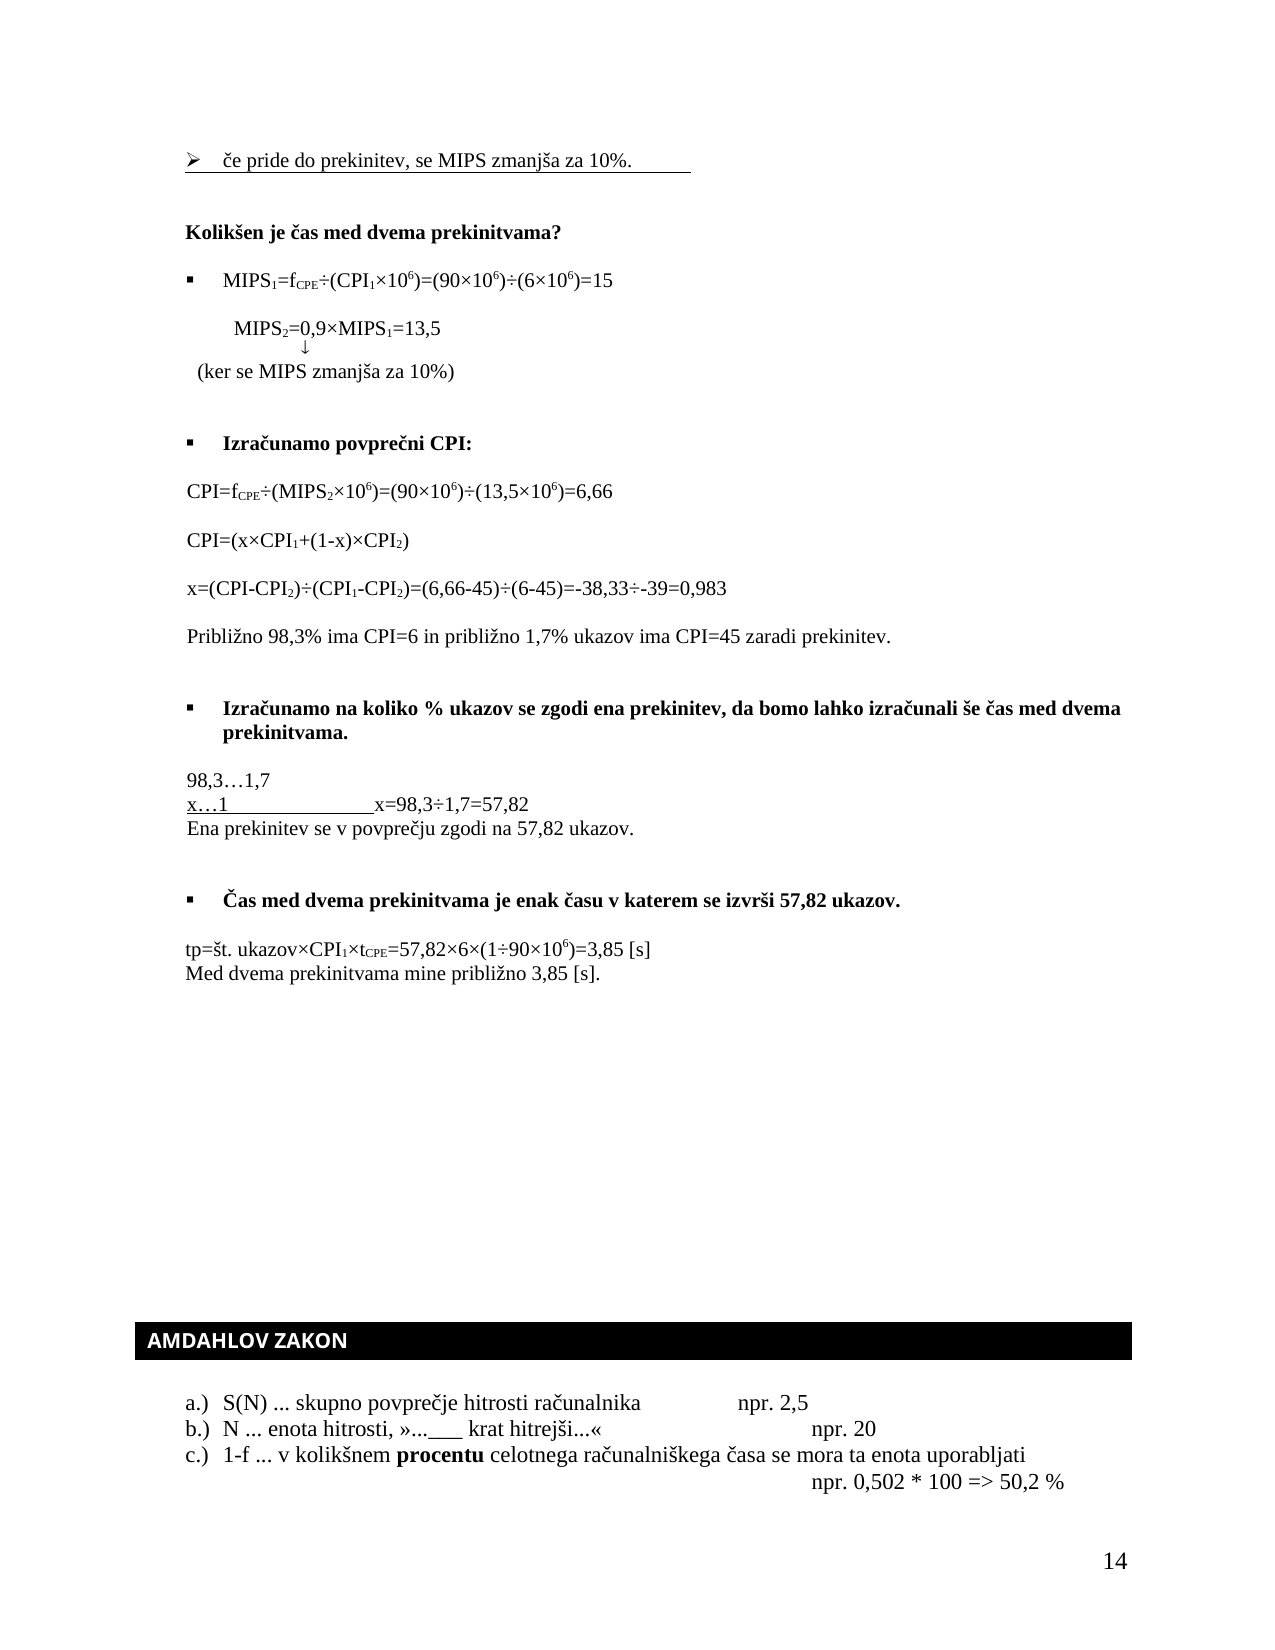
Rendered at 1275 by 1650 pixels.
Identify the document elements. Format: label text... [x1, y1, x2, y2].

text CPI=(x×CPI1+(1-x)×CPI2) [187, 527, 1127, 552]
text x…1 x=98,3÷1,7=57,82 [187, 792, 1127, 816]
text npr. 0,502 * 100 => 50,2 % [811, 1468, 1127, 1494]
text x=(CPI-CPI2)÷(CPI1-CPI2)=(6,66-45)÷(6-45)=-38,33÷-39=0,983 [187, 576, 1127, 600]
list MIPS1=fCPE÷(CPI1×106)=(90×106)÷(6×106)=15 [185, 268, 1127, 292]
text CPI=fCPE÷(MIPS2×106)=(90×106)÷(13,5×106)=6,66 [187, 479, 1127, 503]
list Izračunamo na koliko % ukazov se zgodi ena prekinitev, da bomo lahko izračunali še čas med dvema prekinitvama. [185, 696, 1127, 744]
list če pride do prekinitev, se MIPS zmanjša za 10%. [185, 148, 1127, 172]
list Čas med dvema prekinitvama je enak času v katerem se izvrši 57,82 ukazov. [185, 888, 1127, 912]
text MIPS2=0,9×MIPS1=13,5 [187, 316, 1127, 340]
list S(N) ... skupno povprečje hitrosti računalnika npr. 2,5 [185, 1389, 1127, 1415]
text  [187, 340, 1127, 359]
text Kolikšen je čas med dvema prekinitvama? [148, 220, 1127, 244]
text 98,3…1,7 [187, 768, 1127, 792]
text tp=št. ukazov×CPI1×tCPE=57,82×6×(1÷90×106)=3,85 [s] [185, 937, 1127, 961]
table_header AMDAHLOV ZAKON [136, 1323, 1131, 1359]
text Ena prekinitev se v povprečju zgodi na 57,82 ukazov. [187, 816, 1127, 840]
list Izračunamo povprečni CPI: [185, 431, 1127, 455]
text Med dvema prekinitvama mine približno 3,85 [s]. [185, 961, 1127, 985]
list 1-f ... v kolikšnem procentu celotnega računalniškega časa se mora ta enota uporabljati [185, 1441, 1127, 1468]
text (ker se MIPS zmanjša za 10%) [187, 359, 1127, 383]
list N ... enota hitrosti, »...___ krat hitrejši...« npr. 20 [185, 1415, 1127, 1441]
text Približno 98,3% ima CPI=6 in približno 1,7% ukazov ima CPI=45 zaradi prekinitev. [187, 624, 1127, 648]
